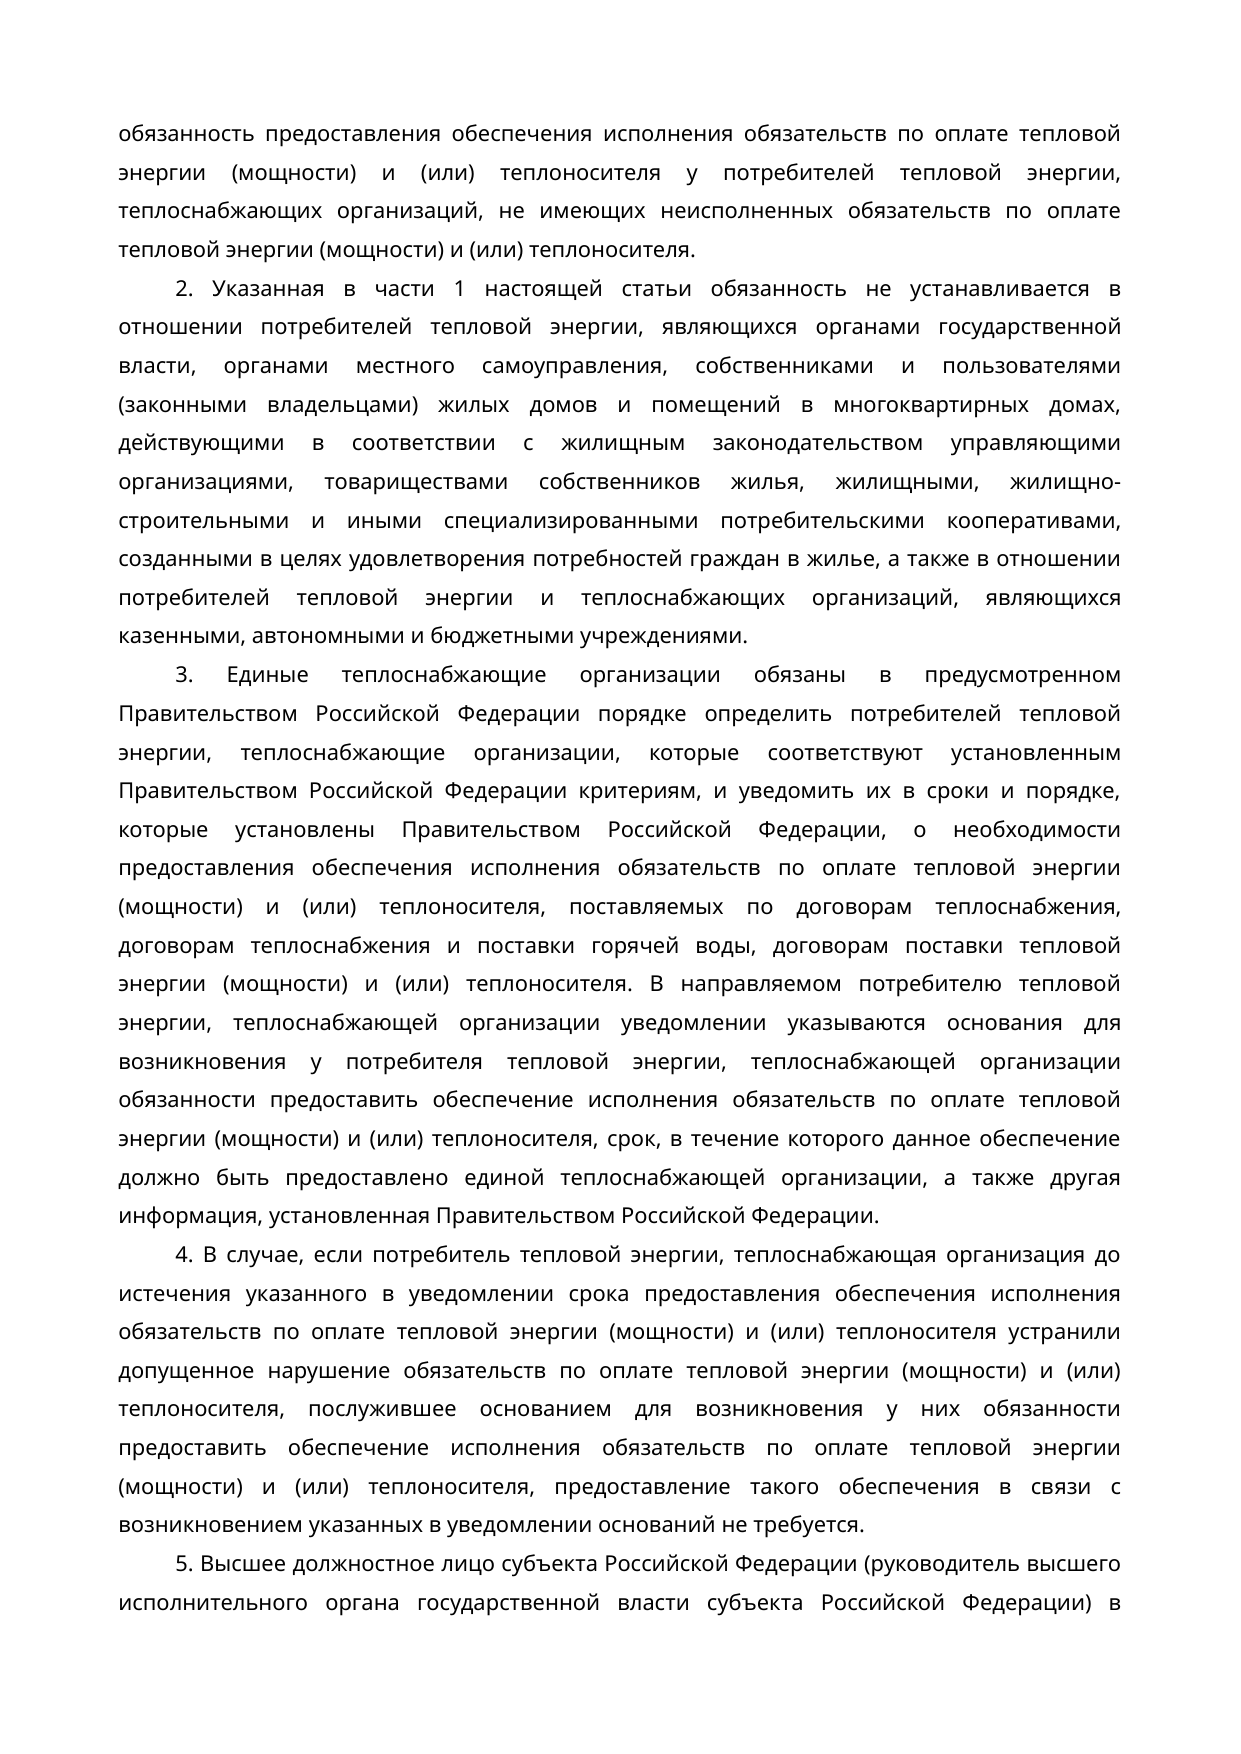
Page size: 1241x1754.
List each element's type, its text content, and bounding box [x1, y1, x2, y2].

text 3. Единые теплоснабжающие организации обязаны в предусмотренном Правительством Российской Федерации порядке определить потребителей тепловой энергии, теплоснабжающие организации, которые соответствуют установленным Правительством Российской Федерации критериям, и уведомить их в сроки и порядке, которые установлены Правительством Российской Федерации, о необходимости предоставления обеспечения исполнения обязательств по оплате тепловой энергии (мощности) и (или) теплоносителя, поставляемых по договорам теплоснабжения, договорам теплоснабжения и поставки горячей воды, договорам поставки тепловой энергии (мощности) и (или) теплоносителя. В направляемом потребителю тепловой энергии, теплоснабжающей организации уведомлении указываются основания для возникновения у потребителя тепловой энергии, теплоснабжающей организации обязанности предоставить обеспечение исполнения обязательств по оплате тепловой энергии (мощности) и (или) теплоносителя, срок, в течение которого данное обеспечение должно быть предоставлено единой теплоснабжающей организации, а также другая информация, установленная Правительством Российской Федерации. [118, 659, 1122, 1230]
text 5. Высшее должностное лицо субъекта Российской Федерации (руководитель высшего исполнительного органа государственной власти субъекта Российской Федерации) в [118, 1548, 1122, 1616]
text 4. В случае, если потребитель тепловой энергии, теплоснабжающая организация до истечения указанного в уведомлении срока предоставления обеспечения исполнения обязательств по оплате тепловой энергии (мощности) и (или) теплоносителя устранили допущенное нарушение обязательств по оплате тепловой энергии (мощности) и (или) теплоносителя, послужившее основанием для возникновения у них обязанности предоставить обеспечение исполнения обязательств по оплате тепловой энергии (мощности) и (или) теплоносителя, предоставление такого обеспечения в связи с возникновением указанных в уведомлении оснований не требуется. [118, 1239, 1122, 1539]
text обязанность предоставления обеспечения исполнения обязательств по оплате тепловой энергии (мощности) и (или) теплоносителя у потребителей тепловой энергии, теплоснабжающих организаций, не имеющих неисполненных обязательств по оплате тепловой энергии (мощности) и (или) теплоносителя. [118, 118, 1122, 264]
text 2. Указанная в части 1 настоящей статьи обязанность не устанавливается в отношении потребителей тепловой энергии, являющихся органами государственной власти, органами местного самоуправления, собственниками и пользователями (законными владельцами) жилых домов и помещений в многоквартирных домах, действующими в соответствии с жилищным законодательством управляющими организациями, товариществами собственников жилья, жилищными, жилищно-строительными и иными специализированными потребительскими кооперативами, созданными в целях удовлетворения потребностей граждан в жилье, а также в отношении потребителей тепловой энергии и теплоснабжающих организаций, являющихся казенными, автономными и бюджетными учреждениями. [118, 273, 1122, 650]
